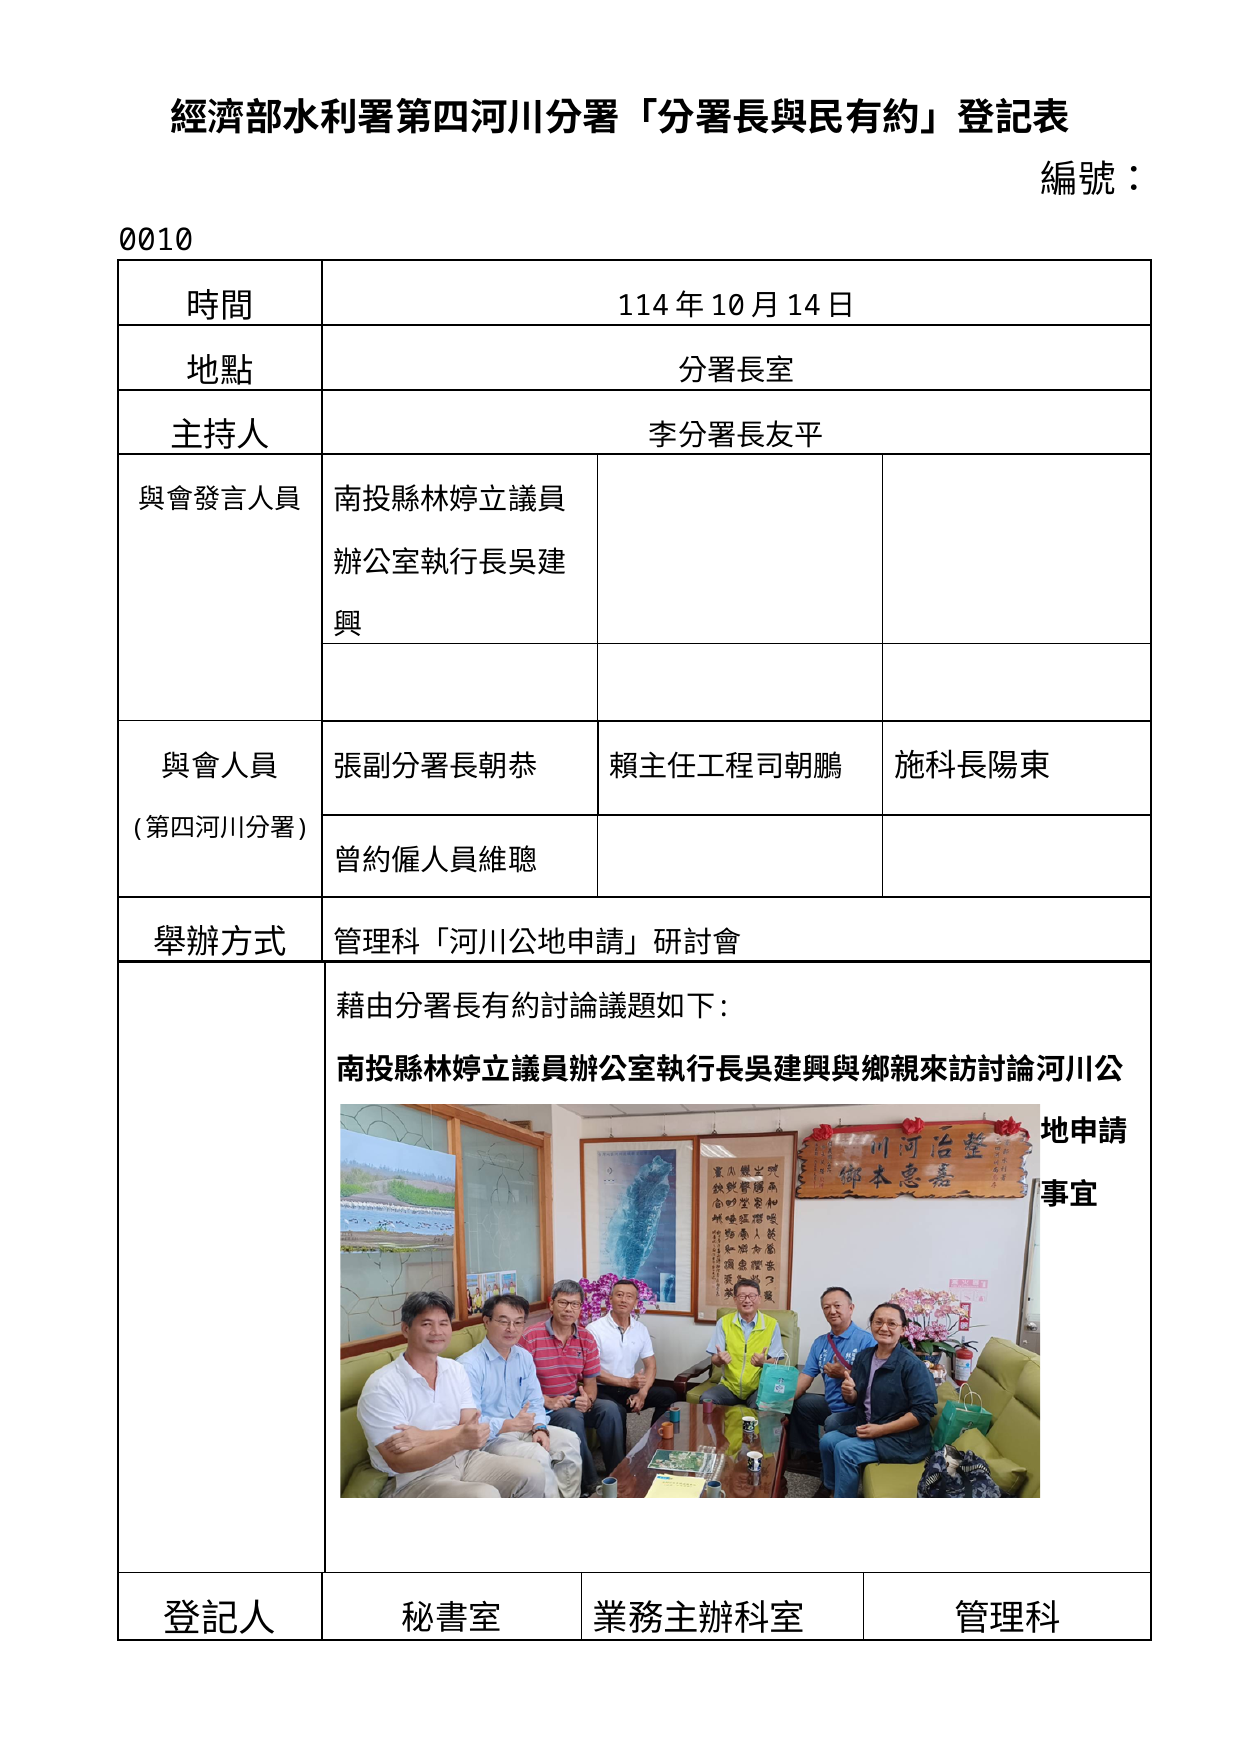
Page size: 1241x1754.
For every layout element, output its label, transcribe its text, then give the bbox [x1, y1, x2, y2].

table_cell 登記人 [119, 1573, 321, 1639]
table_cell [598, 816, 882, 896]
table_cell 管理科 [864, 1573, 1150, 1639]
table_cell 藉由分署長有約討論議題如下: 南投縣林婷立議員辦公室執行長吳建興與鄉親來訪討論河川公地申請事宜 [326, 963, 1150, 1572]
table_cell [883, 644, 1150, 719]
table_cell [883, 816, 1150, 896]
table_cell [883, 455, 1150, 643]
table_cell 張副分署長朝恭 [323, 722, 597, 814]
table_cell [119, 963, 324, 1572]
picture [340, 1104, 1041, 1498]
table_cell 舉辦方式 [119, 898, 321, 960]
text 經濟部水利署第四河川分署「分署長與民有約」登記表 [118, 72, 1122, 134]
table_cell 主持人 [119, 391, 321, 453]
table_header 時間 [119, 261, 321, 324]
table_cell 分署長室 [323, 326, 1150, 388]
table_cell 南投縣林婷立議員辦公室執行長吳建興 [323, 455, 597, 643]
table_cell [598, 455, 882, 643]
table_cell 施科長陽東 [883, 722, 1150, 814]
table_header 114年10月14日 [323, 261, 1150, 324]
table_cell 地點 [119, 326, 321, 388]
table_cell 秘書室 [323, 1573, 581, 1639]
table_cell 賴主任工程司朝鵬 [599, 722, 882, 814]
table_cell 李分署長友平 [323, 391, 1150, 453]
table_cell 曾約僱人員維聰 [323, 816, 597, 896]
table_cell [323, 644, 597, 719]
text 編號：0010 [118, 134, 1122, 259]
table_cell [598, 644, 882, 719]
table_cell 業務主辦科室 [582, 1573, 863, 1639]
table_cell 管理科「河川公地申請」研討會 [323, 898, 1150, 960]
table_cell 與會發言人員 [119, 455, 321, 719]
table_cell 與會人員 (第四河川分署) [119, 721, 321, 896]
